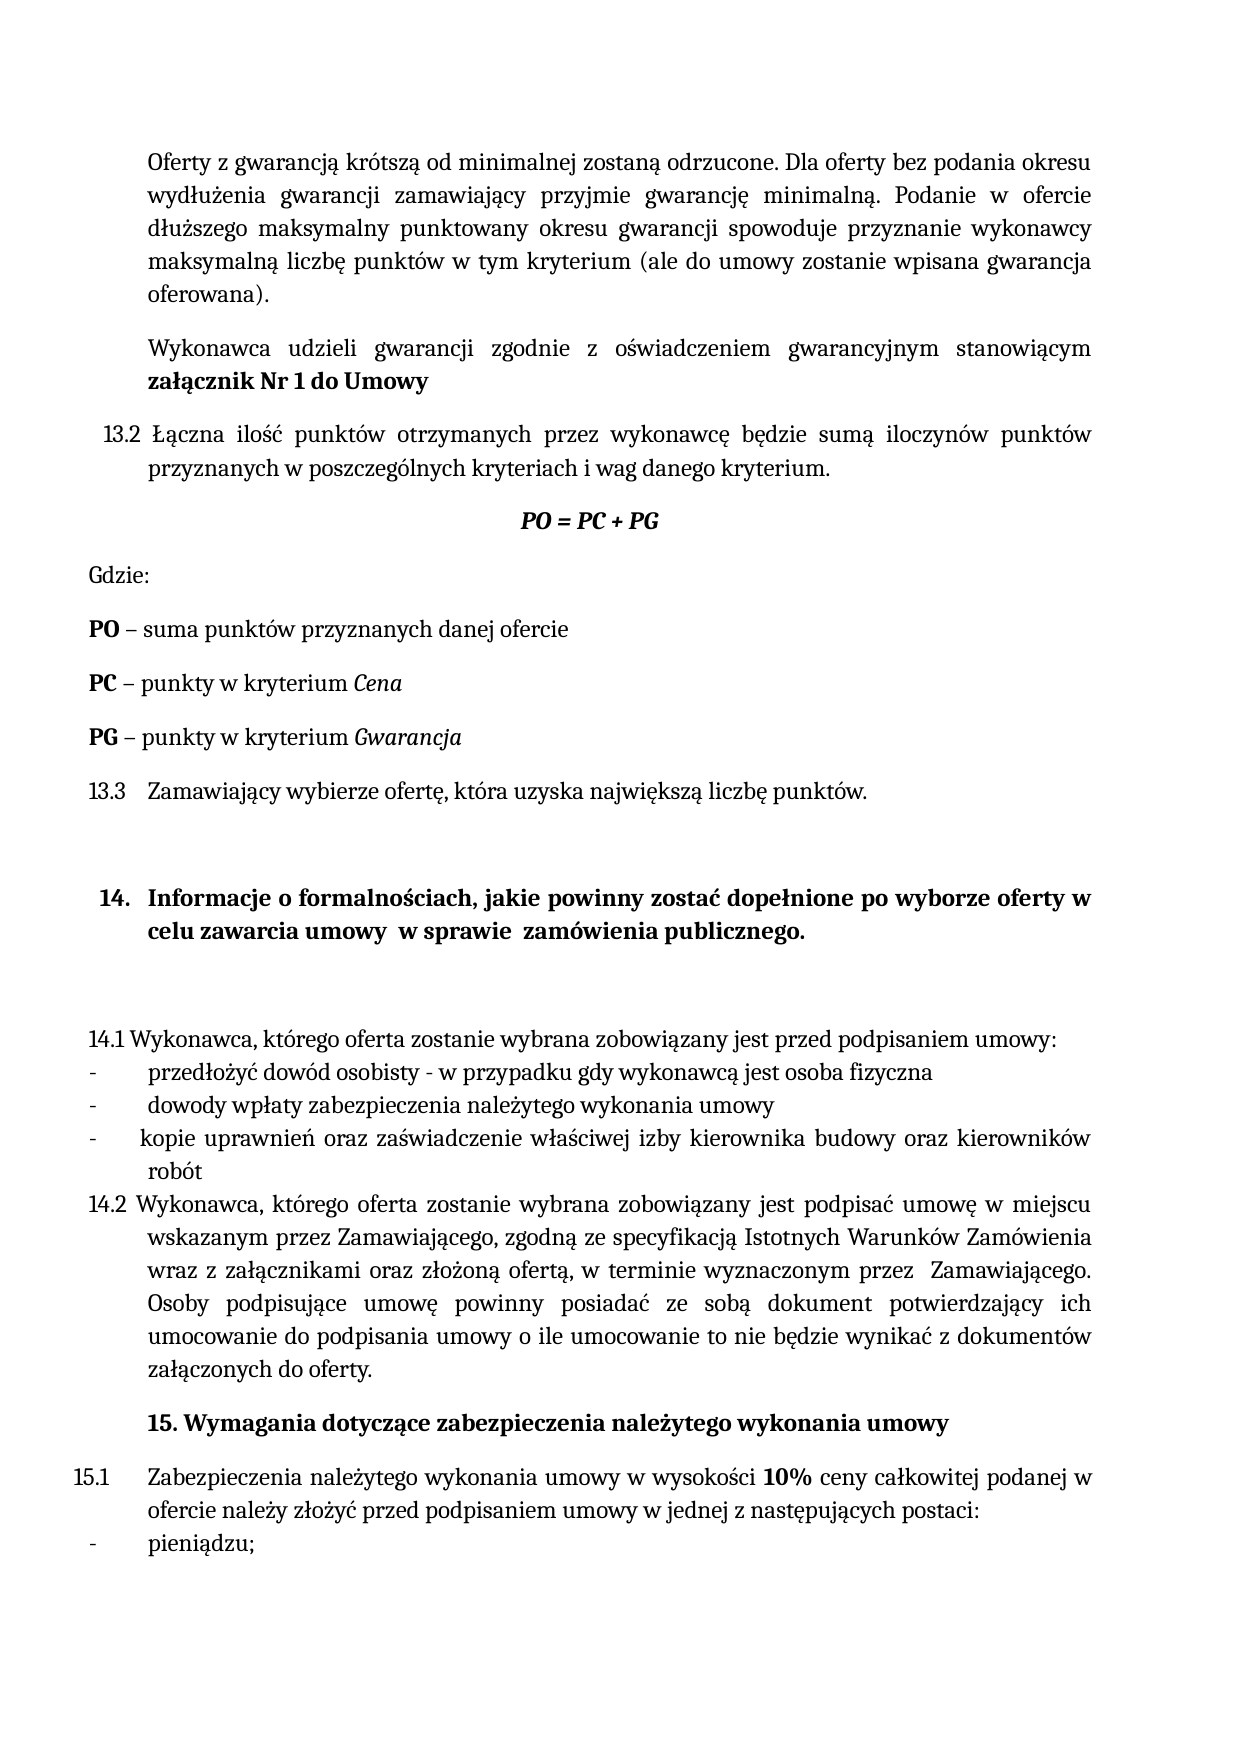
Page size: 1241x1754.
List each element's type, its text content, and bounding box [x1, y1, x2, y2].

text Wykonawca udzieli gwarancji zgodnie z oświadczeniem gwarancyjnym stanowiącym załącznik Nr 1 do Umowy [148, 333, 1093, 395]
text 14.1 Wykonawca, którego oferta zostanie wybrana zobowiązany jest przed podpisaniem umowy: [88, 1025, 1093, 1054]
text 13.2 Łączna ilość punktów otrzymanych przez wykonawcę będzie sumą iloczynów punktów przyznanych w poszczególnych kryteriach i wag danego kryterium. [103, 420, 1093, 482]
text Oferty z gwarancją krótszą od minimalnej zostaną odrzucone. Dla oferty bez podania okresu wydłużenia gwarancji zamawiający przyjmie gwarancję minimalną. Podanie w ofercie dłuższego maksymalny punktowany okresu gwarancji spowoduje przyznanie wykonawcy maksymalną liczbę punktów w tym kryterium (ale do umowy zostanie wpisana gwarancja oferowana). [148, 148, 1093, 308]
text PO = PC + PG [88, 507, 1093, 536]
text - pieniądzu; [88, 1529, 1093, 1558]
text - dowody wpłaty zabezpieczenia należytego wykonania umowy [88, 1091, 1093, 1120]
text PO – suma punktów przyznanych danej ofercie [88, 615, 1093, 644]
text 13.3 Zamawiający wybierze ofertę, która uzyska największą liczbę punktów. [88, 777, 1093, 805]
text PC – punkty w kryterium Cena [88, 669, 1093, 698]
text 14. Informacje o formalnościach, jakie powinny zostać dopełnione po wyborze oferty w celu zawarcia umowy w sprawie zamówienia publicznego. [88, 884, 1093, 946]
text - kopie uprawnień oraz zaświadczenie właściwej izby kierownika budowy oraz kierowników robót [88, 1124, 1093, 1186]
text PG – punkty w kryterium Gwarancja [88, 723, 1093, 751]
text 14.2 Wykonawca, którego oferta zostanie wybrana zobowiązany jest podpisać umowę w miejscu wskazanym przez Zamawiającego, zgodną ze specyfikacją Istotnych Warunków Zamówienia wraz z załącznikami oraz złożoną ofertą, w terminie wyznaczonym przez Zamawiającego. Osoby podpisujące umowę powinny posiadać ze sobą dokument potwierdzający ich umocowanie do podpisania umowy o ile umocowanie to nie będzie wynikać z dokumentów załączonych do oferty. [88, 1190, 1093, 1384]
text 15.1 Zabezpieczenia należytego wykonania umowy w wysokości 10% ceny całkowitej podanej w ofercie należy złożyć przed podpisaniem umowy w jednej z następujących postaci: [74, 1463, 1093, 1525]
text 15. Wymagania dotyczące zabezpieczenia należytego wykonania umowy [0, 1409, 1093, 1438]
text Gdzie: [88, 561, 1093, 590]
text - przedłożyć dowód osobisty - w przypadku gdy wykonawcą jest osoba fizyczna [88, 1058, 1093, 1087]
